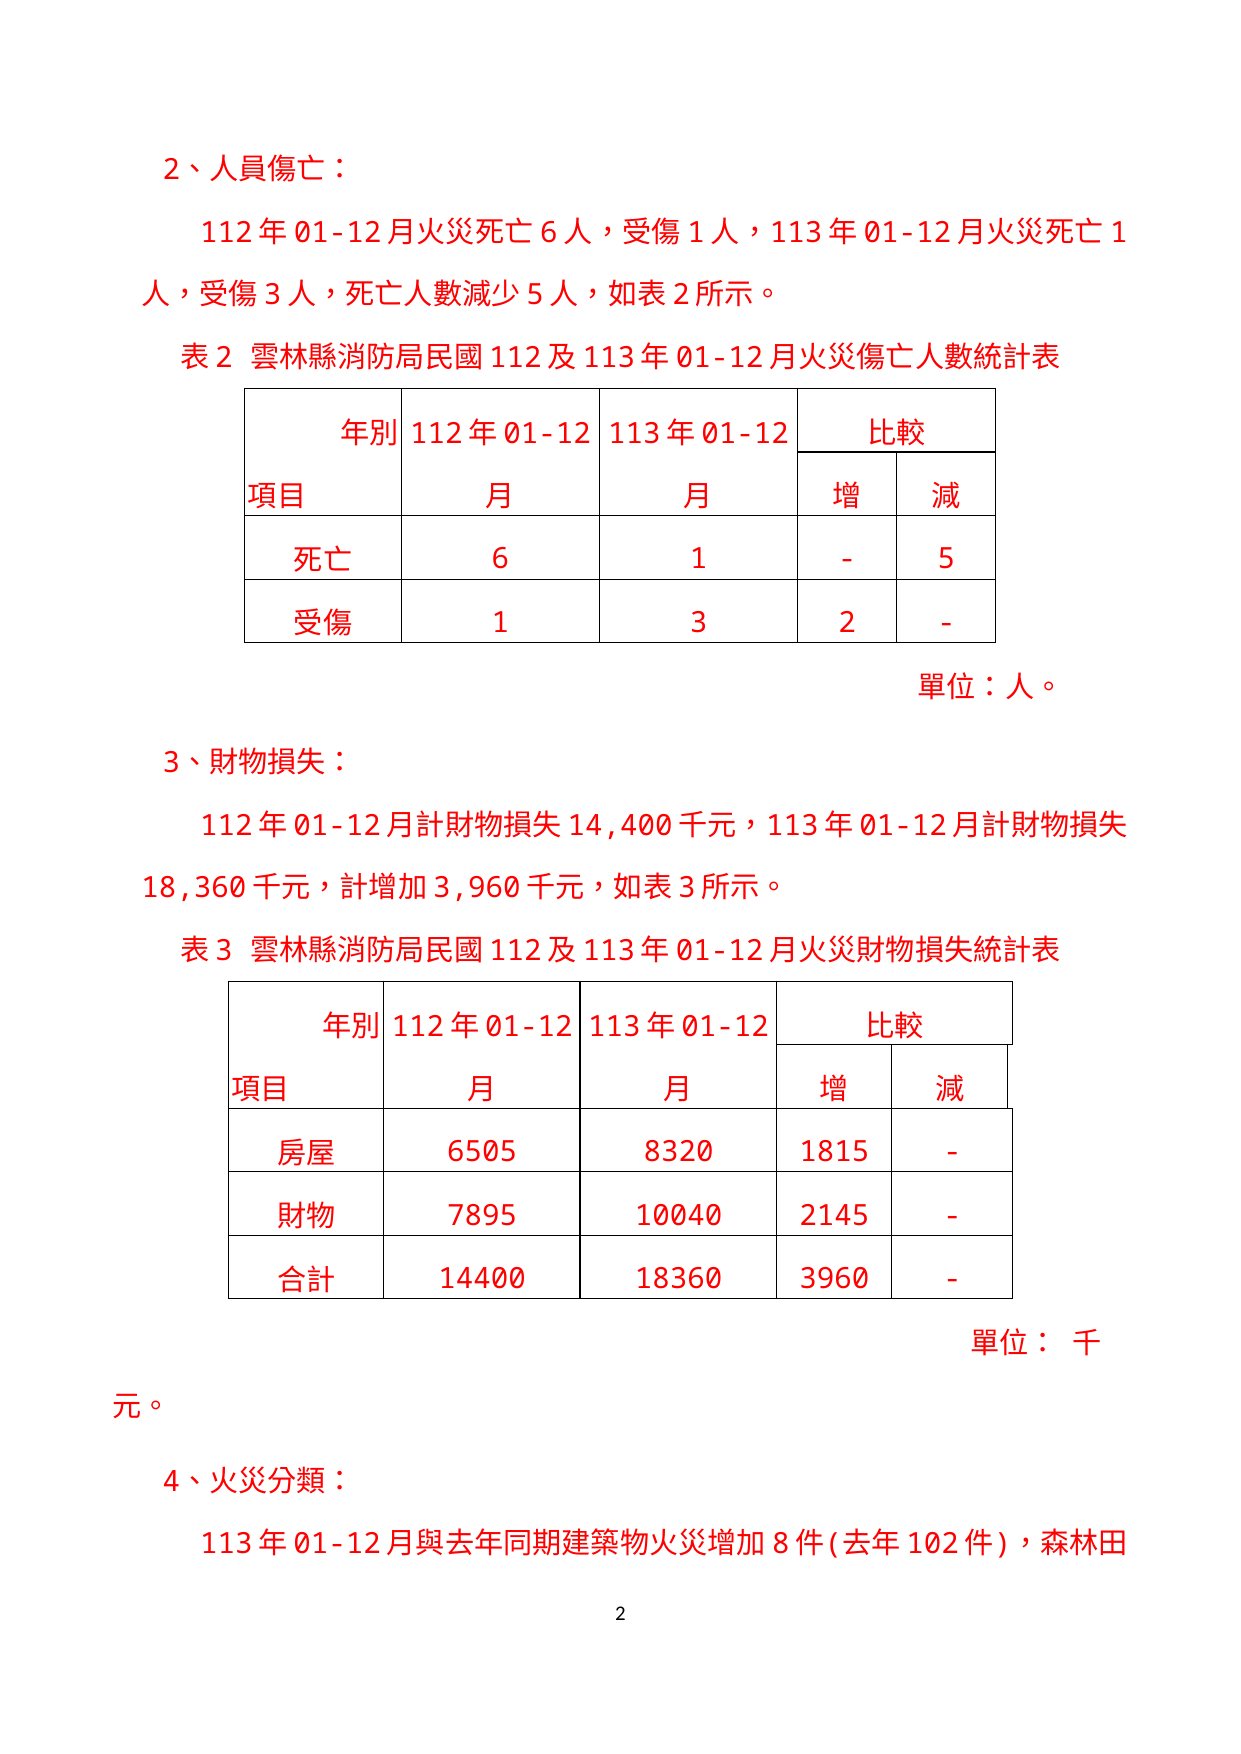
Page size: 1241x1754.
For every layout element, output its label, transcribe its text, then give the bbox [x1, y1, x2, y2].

text 表3 雲林縣消防局民國112及113年01-12月火災財物損失統計表 [112, 906, 1128, 968]
table_header 年別 項目 [245, 389, 401, 515]
table_cell 死亡 [245, 516, 401, 578]
table_cell 1 [600, 516, 797, 578]
table_cell 3960 [777, 1236, 891, 1298]
table_cell 合計 [229, 1236, 383, 1298]
table_cell 6505 [384, 1109, 579, 1171]
text 112年01-12月計財物損失14,400千元，113年01-12月計財物損失18,360千元，計增加3,960千元，如表3所示。 [141, 781, 1128, 906]
table_cell 增 [777, 1045, 891, 1108]
table_cell - [892, 1236, 1012, 1298]
table_header 112年01-12月 [402, 389, 599, 515]
table_cell 14400 [384, 1236, 579, 1298]
table_cell 7895 [384, 1172, 579, 1235]
table_cell 增 [798, 453, 896, 515]
table_header 113年01-12月 [600, 389, 797, 515]
table_cell 受傷 [245, 580, 401, 642]
table_header 比較 [798, 389, 995, 451]
table_header 年別 項目 [229, 982, 383, 1108]
table_cell 10040 [581, 1172, 776, 1235]
text 單位：人。 [112, 643, 1128, 706]
table_cell [1008, 1045, 1012, 1108]
table_cell 8320 [581, 1109, 776, 1171]
table_cell 房屋 [229, 1109, 383, 1171]
list 財物損失： [162, 718, 1128, 781]
table_cell - [892, 1109, 1012, 1171]
table_cell 1 [402, 580, 599, 642]
list 人員傷亡： [162, 125, 1128, 188]
table_cell 3 [600, 580, 797, 642]
table_cell 1815 [777, 1109, 891, 1171]
table_cell 5 [897, 516, 995, 578]
table_cell - [798, 516, 896, 578]
text 113年01-12月與去年同期建築物火災增加8件(去年102件)，森林田 [141, 1499, 1128, 1562]
table_cell 財物 [229, 1172, 383, 1235]
text 表2 雲林縣消防局民國112及113年01-12月火災傷亡人數統計表 [112, 313, 1128, 375]
table_cell 減 [892, 1045, 1007, 1108]
text 112年01-12月火災死亡6人，受傷1人，113年01-12月火災死亡1人，受傷3人，死亡人數減少5人，如表2所示。 [141, 188, 1128, 313]
table_cell 18360 [581, 1236, 776, 1298]
table_cell 6 [402, 516, 599, 578]
table_cell 2 [798, 580, 896, 642]
table_cell 減 [897, 453, 995, 515]
table_cell - [892, 1172, 1012, 1235]
table_header 比較 [777, 982, 1012, 1044]
text 單位： 千元。 [112, 1299, 1128, 1424]
list 火災分類： [162, 1437, 1128, 1499]
table_cell - [897, 580, 995, 642]
table_cell 2145 [777, 1172, 891, 1235]
table_header 113年01-12月 [581, 982, 776, 1108]
table_header 112年01-12月 [384, 982, 579, 1108]
